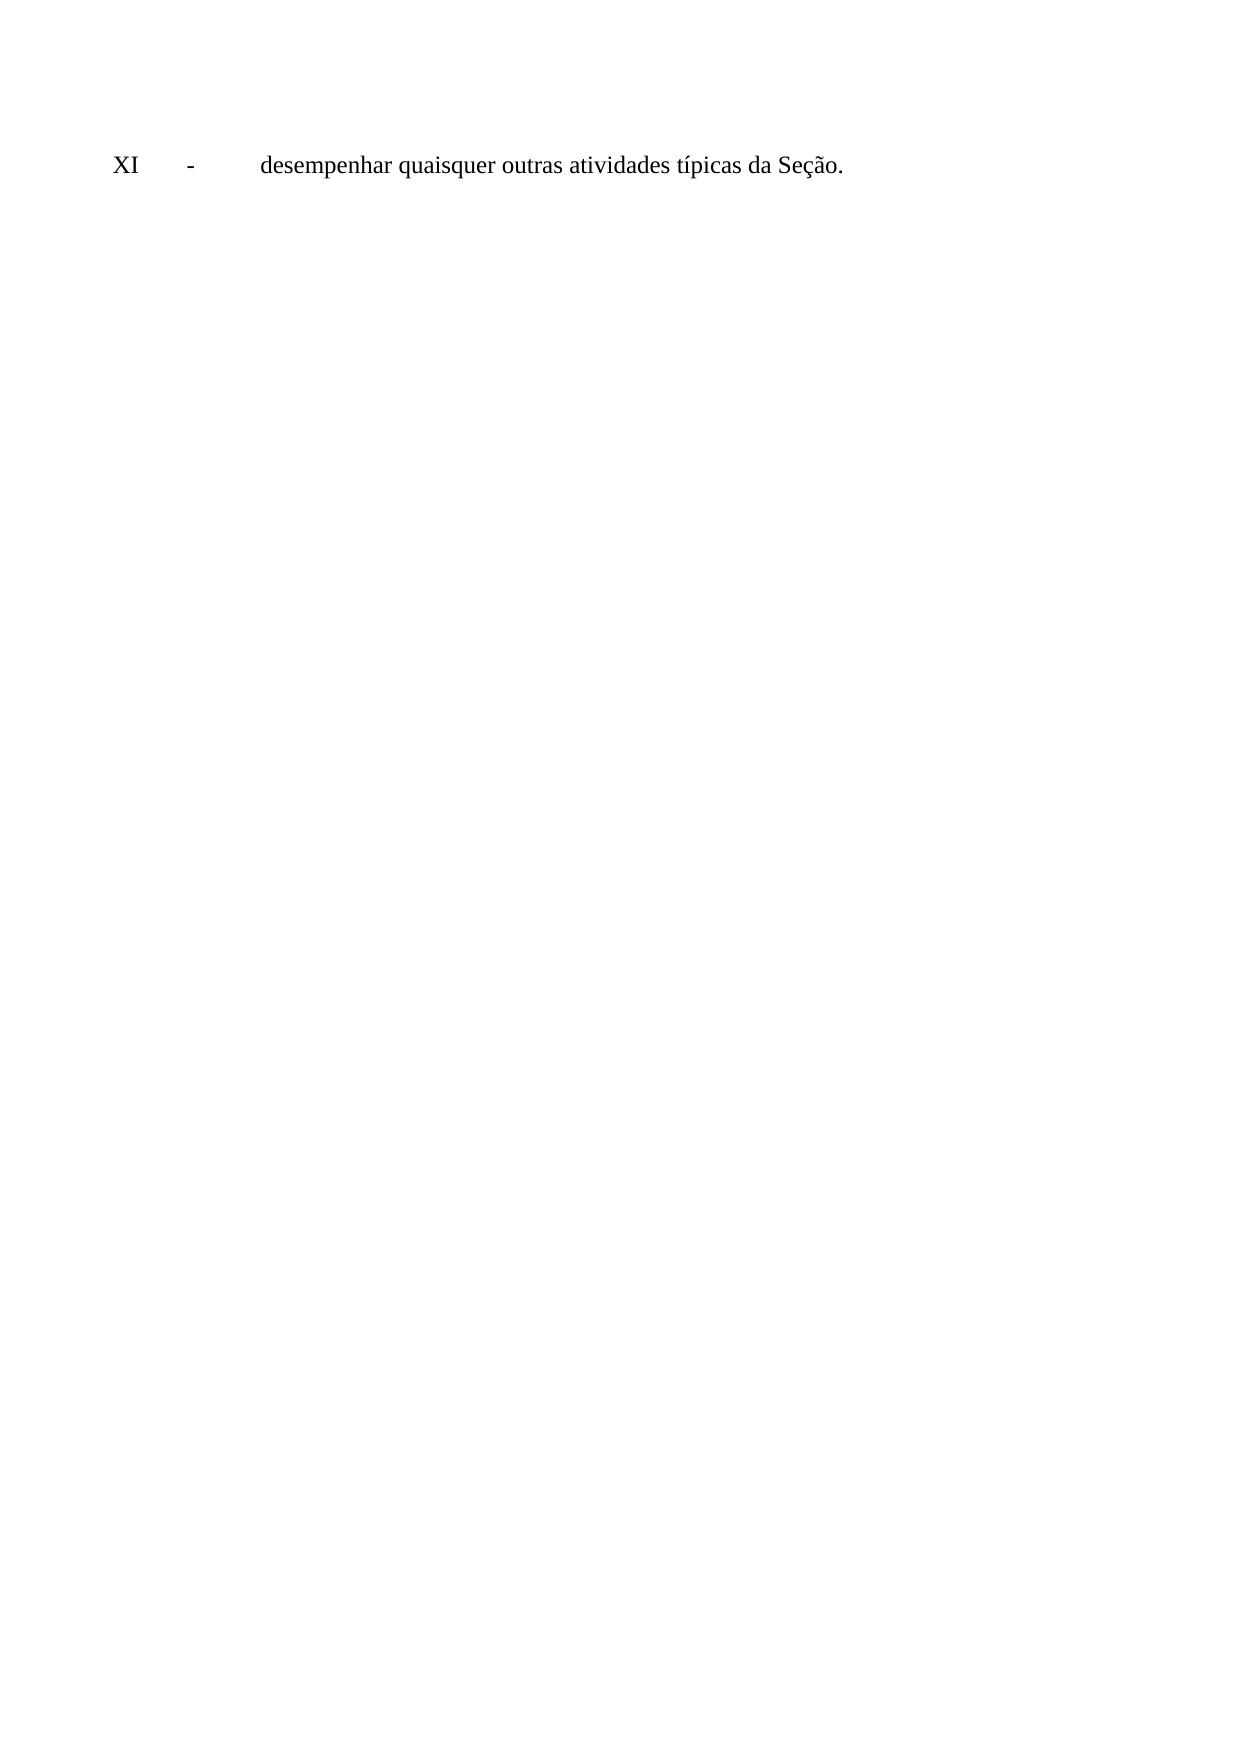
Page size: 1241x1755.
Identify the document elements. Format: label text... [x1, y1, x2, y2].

text XI - desempenhar quaisquer outras atividades típicas da Seção. [112, 150, 1128, 179]
